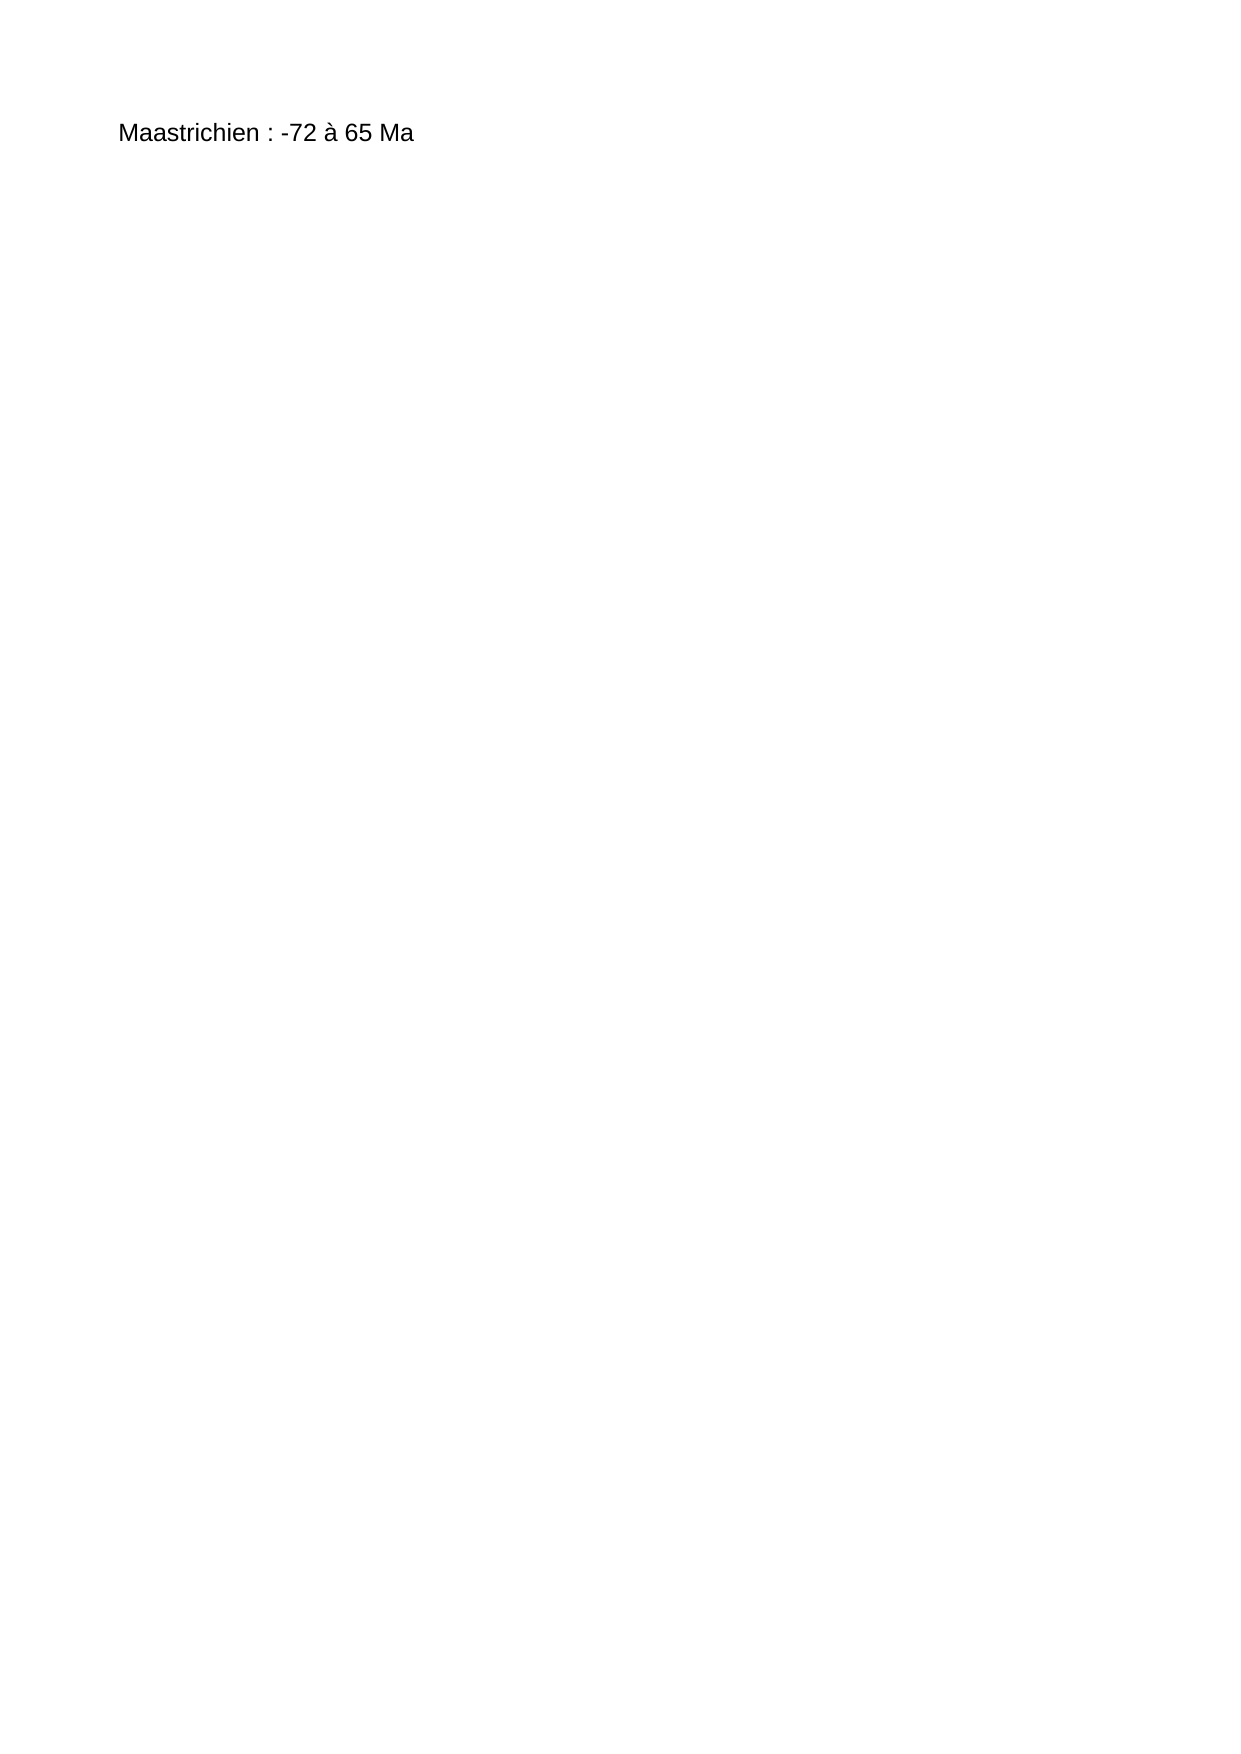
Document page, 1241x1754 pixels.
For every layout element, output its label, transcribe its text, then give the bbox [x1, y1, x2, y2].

text Maastrichien : -72 à 65 Ma [118, 118, 1122, 147]
